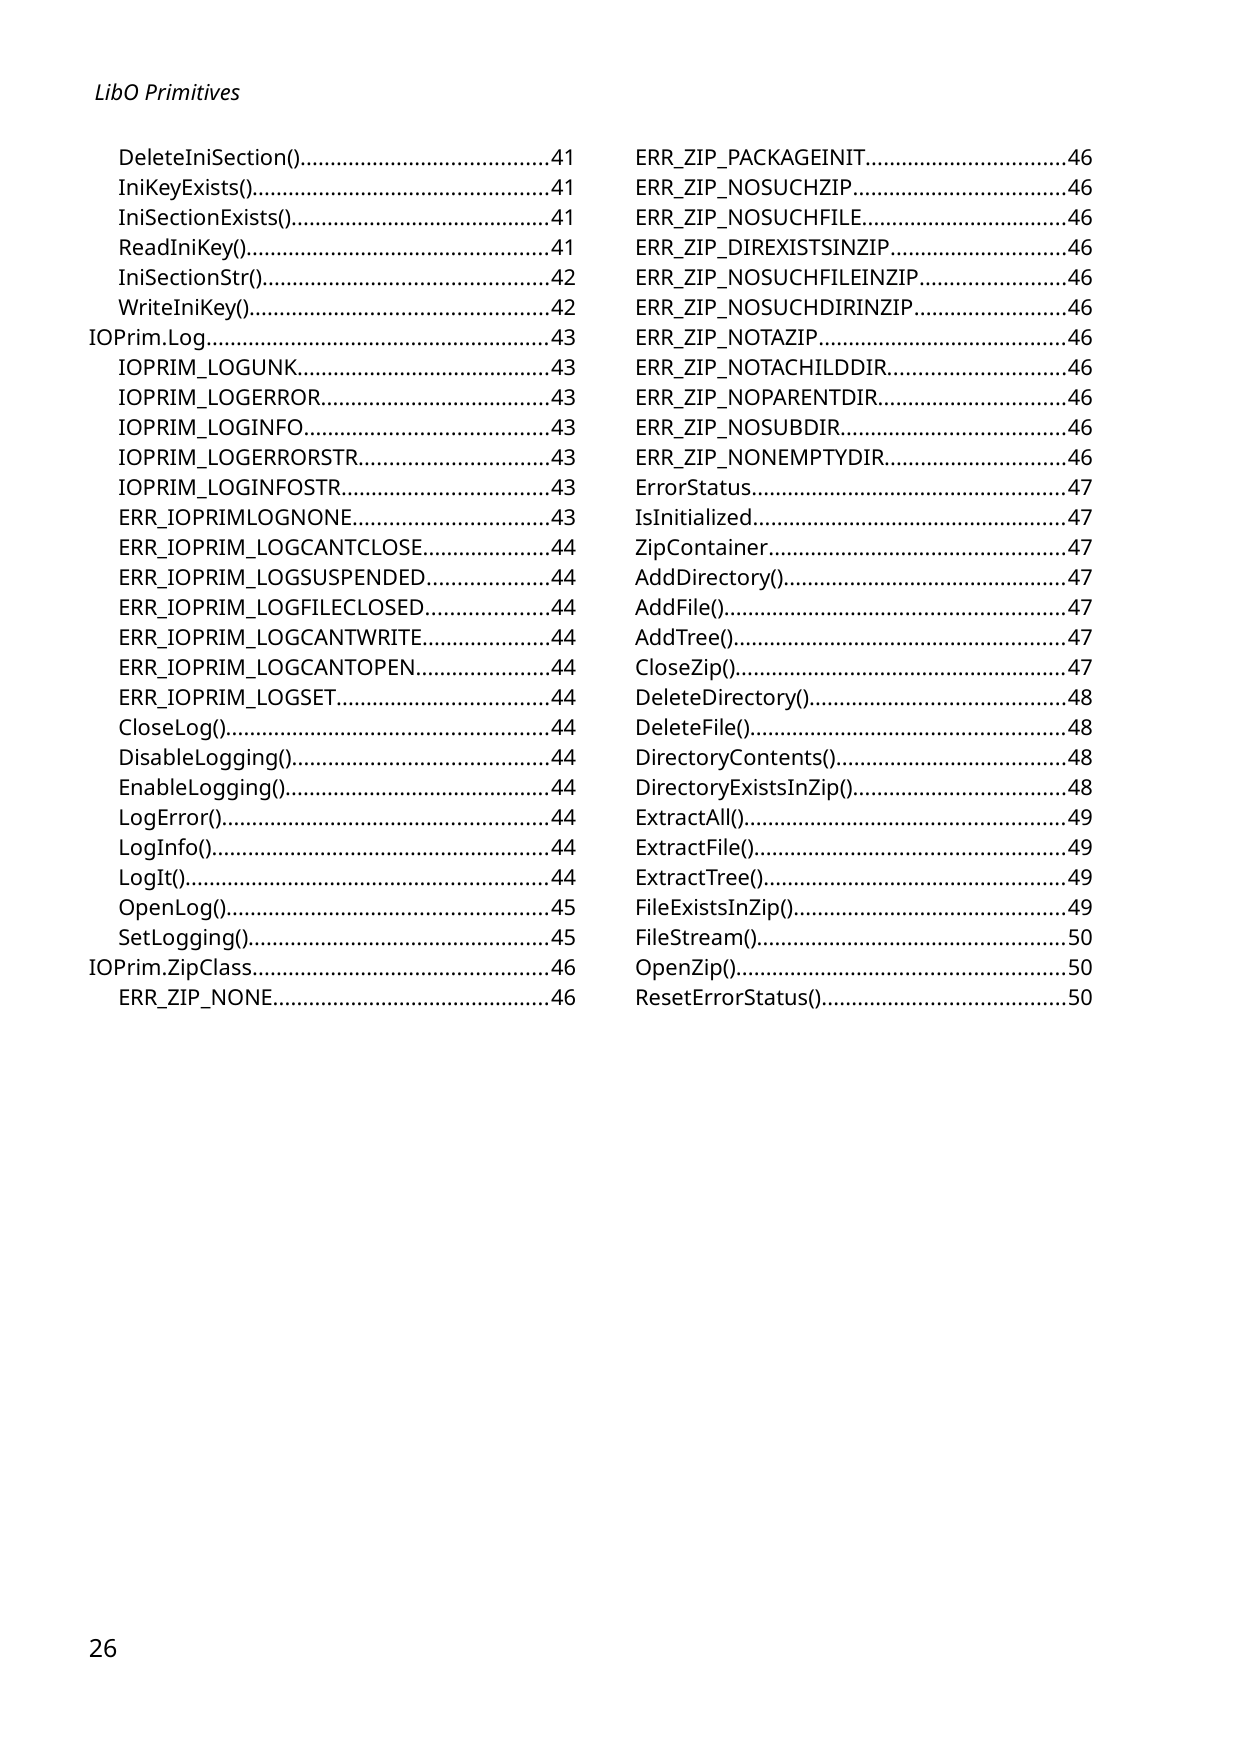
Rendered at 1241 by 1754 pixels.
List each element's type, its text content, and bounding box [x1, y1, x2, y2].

text ERR_ZIP_DIREXISTSINZIP 46 [635, 232, 1093, 262]
text ERR_IOPRIM_LOGSET 44 [118, 682, 576, 712]
text DeleteDirectory() 48 [635, 682, 1093, 712]
text ZipContainer 47 [635, 532, 1093, 562]
text ExtractFile() 49 [635, 832, 1093, 862]
text DisableLogging() 44 [118, 742, 576, 772]
text AddDirectory() 47 [635, 562, 1093, 592]
text ERR_ZIP_NOSUCHZIP 46 [635, 172, 1093, 202]
text DirectoryContents() 48 [635, 742, 1093, 772]
text ERR_ZIP_NOPARENTDIR 46 [635, 382, 1093, 412]
text ERR_ZIP_PACKAGEINIT 46 [635, 142, 1093, 172]
text LogError() 44 [118, 802, 576, 832]
text IniSectionStr() 42 [118, 262, 576, 292]
text FileExistsInZip() 49 [635, 892, 1093, 922]
text ERR_IOPRIM_LOGCANTCLOSE 44 [118, 532, 576, 562]
text ExtractTree() 49 [635, 862, 1093, 892]
text OpenLog() 45 [118, 892, 576, 922]
text WriteIniKey() 42 [118, 292, 576, 322]
text AddFile() 47 [635, 592, 1093, 622]
text ERR_ZIP_NONEMPTYDIR 46 [635, 442, 1093, 472]
text ERR_ZIP_NOTACHILDDIR 46 [635, 352, 1093, 382]
text ERR_IOPRIM_LOGFILECLOSED 44 [118, 592, 576, 622]
text DirectoryExistsInZip() 48 [635, 772, 1093, 802]
text IOPRIM_LOGINFOSTR 43 [118, 472, 576, 502]
text IOPRIM_LOGERROR 43 [118, 382, 576, 412]
text AddTree() 47 [635, 622, 1093, 652]
text IOPRIM_LOGERRORSTR 43 [118, 442, 576, 472]
text DeleteIniSection() 41 [118, 142, 576, 172]
text LogIt() 44 [118, 862, 576, 892]
text ERR_ZIP_NOSUCHFILEINZIP 46 [635, 262, 1093, 292]
text LogInfo() 44 [118, 832, 576, 862]
text ExtractAll() 49 [635, 802, 1093, 832]
text ERR_ZIP_NONE 46 [118, 982, 576, 1012]
text ERR_ZIP_NOTAZIP 46 [635, 322, 1093, 352]
text FileStream() 50 [635, 922, 1093, 952]
text IniSectionExists() 41 [118, 202, 576, 232]
text EnableLogging() 44 [118, 772, 576, 802]
text ResetErrorStatus() 50 [635, 982, 1093, 1012]
text ERR_IOPRIM_LOGCANTOPEN 44 [118, 652, 576, 682]
text ERR_ZIP_NOSUBDIR 46 [635, 412, 1093, 442]
text IniKeyExists() 41 [118, 172, 576, 202]
text ReadIniKey() 41 [118, 232, 576, 262]
text ERR_ZIP_NOSUCHDIRINZIP 46 [635, 292, 1093, 322]
text CloseZip() 47 [635, 652, 1093, 682]
text IsInitialized 47 [635, 502, 1093, 532]
text SetLogging() 45 [118, 922, 576, 952]
text ERR_IOPRIM_LOGCANTWRITE 44 [118, 622, 576, 652]
text DeleteFile() 48 [635, 712, 1093, 742]
text ERR_IOPRIM_LOGSUSPENDED 44 [118, 562, 576, 592]
text ERR_ZIP_NOSUCHFILE 46 [635, 202, 1093, 232]
text ErrorStatus 47 [635, 472, 1093, 502]
text IOPrim.ZipClass 46 [88, 952, 576, 982]
text CloseLog() 44 [118, 712, 576, 742]
text ERR_IOPRIMLOGNONE 43 [118, 502, 576, 532]
text IOPRIM_LOGINFO 43 [118, 412, 576, 442]
text IOPRIM_LOGUNK 43 [118, 352, 576, 382]
text IOPrim.Log 43 [88, 322, 576, 352]
text OpenZip() 50 [635, 952, 1093, 982]
